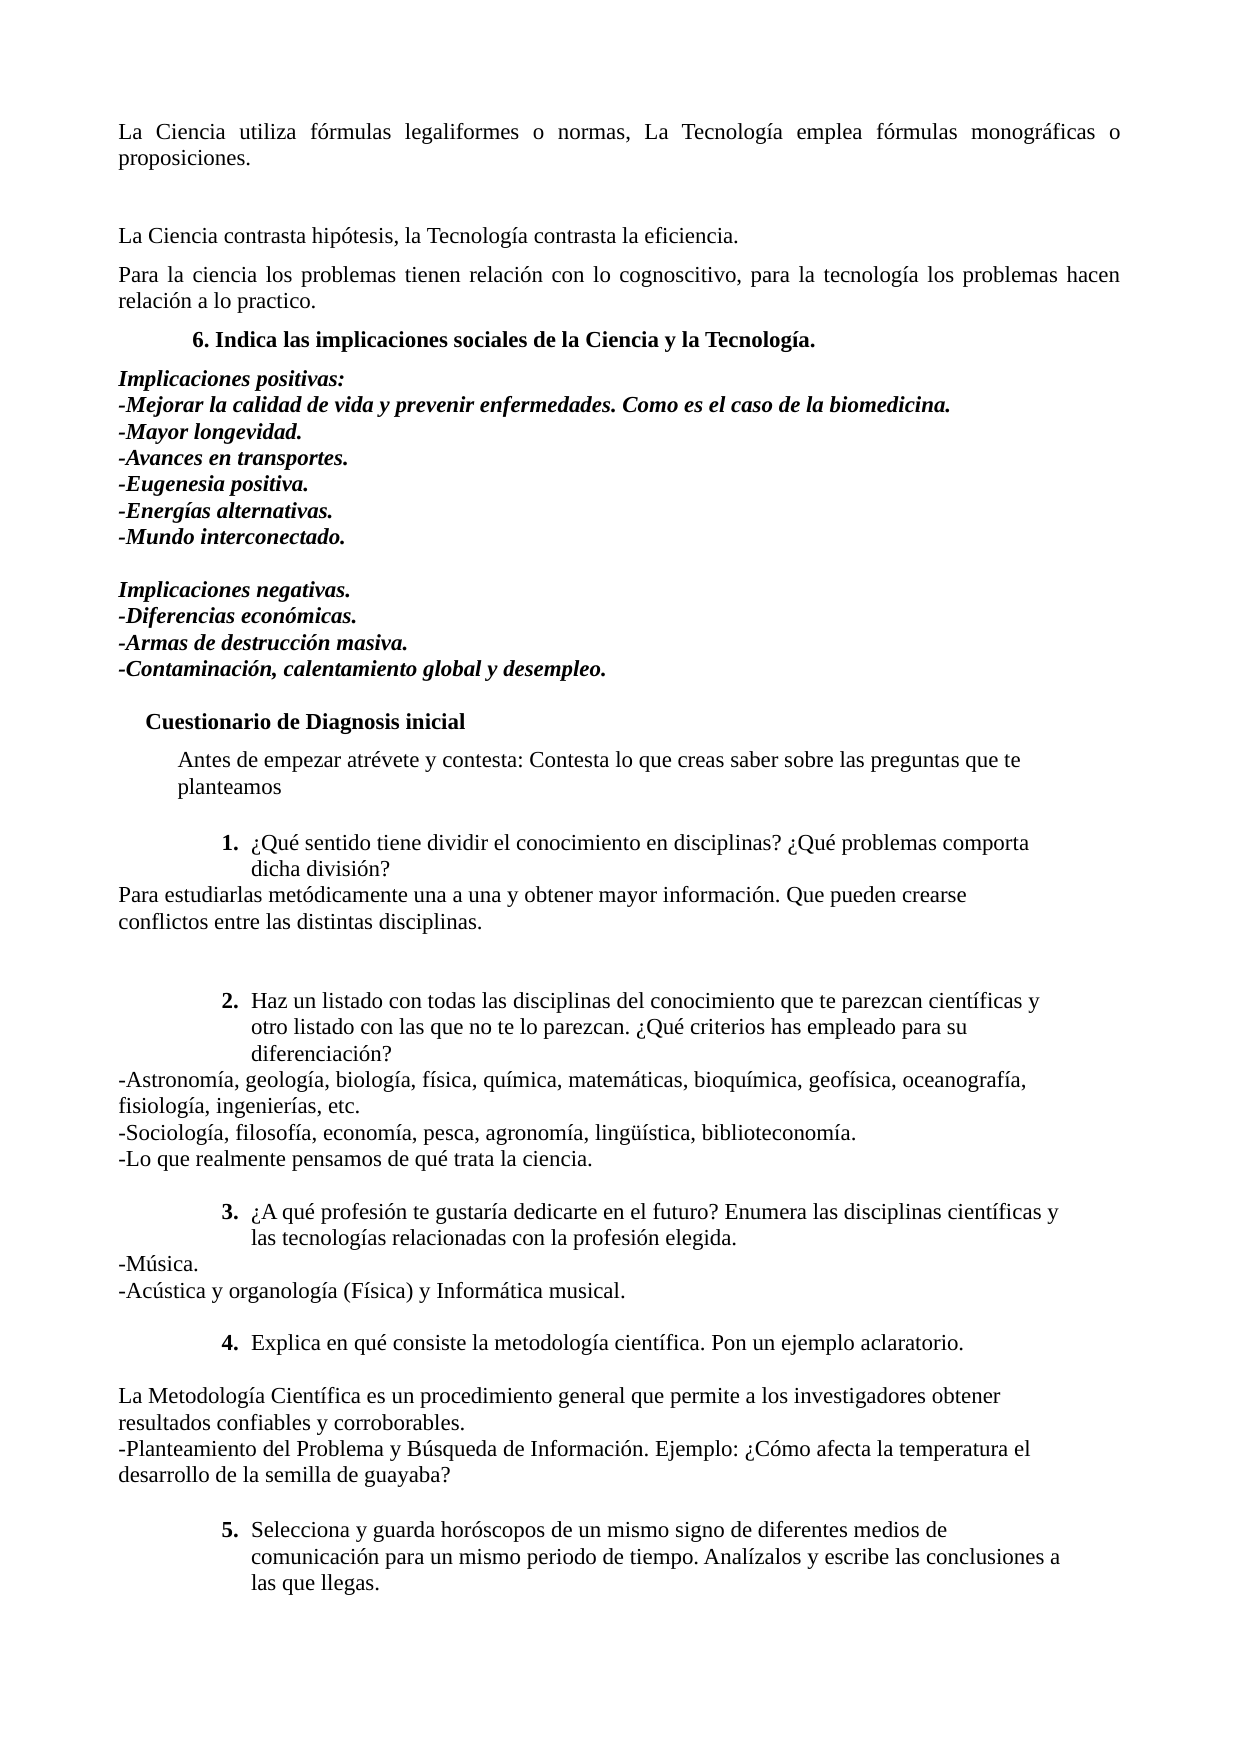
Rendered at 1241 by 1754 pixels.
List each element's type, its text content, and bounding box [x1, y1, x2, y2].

text La Ciencia utiliza fórmulas legaliformes o normas, La Tecnología emplea fórmulas monográficas o proposiciones. [118, 118, 1122, 171]
list ¿Qué sentido tiene dividir el conocimiento en disciplinas? ¿Qué problemas comporta dicha división? [221, 829, 1063, 881]
list Explica en qué consiste la metodología científica. Pon un ejemplo aclaratorio. [221, 1329, 1063, 1356]
text -Diferencias económicas. [118, 602, 1122, 629]
text -Mundo interconectado. [118, 523, 1122, 549]
text -Planteamiento del Problema y Búsqueda de Información. Ejemplo: ¿Cómo afecta la temperatura el desarrollo de la semilla de guayaba? [118, 1435, 1063, 1516]
text Antes de empezar atrévete y contesta: Contesta lo que creas saber sobre las preguntas que te planteamos [177, 747, 1063, 799]
text -Sociología, filosofía, economía, pesca, agronomía, lingüística, biblioteconomía. [118, 1119, 1063, 1145]
text -Mayor longevidad. [118, 418, 1122, 444]
text Implicaciones positivas: [118, 365, 1122, 391]
text -Armas de destrucción masiva. [118, 629, 1122, 655]
text 6. Indica las implicaciones sociales de la Ciencia y la Tecnología. [118, 326, 1122, 353]
text -Música. [118, 1250, 1063, 1277]
text -Energías alternativas. [118, 497, 1122, 523]
text -Eugenesia positiva. [118, 471, 1122, 497]
text -Avances en transportes. [118, 444, 1122, 471]
text -Astronomía, geología, biología, física, química, matemáticas, bioquímica, geofísica, oceanografía, fisiología, ingenierías, etc. [118, 1066, 1063, 1119]
list Haz un listado con todas las disciplinas del conocimiento que te parezcan científicas y otro listado con las que no te lo parezcan. ¿Qué criterios has empleado para su diferenciación? [221, 987, 1063, 1066]
text -Acústica y organología (Física) y Informática musical. [118, 1277, 1063, 1303]
text Para estudiarlas metódicamente una a una y obtener mayor información. Que pueden crearse conflictos entre las distintas disciplinas. [118, 881, 1063, 934]
text -Mejorar la calidad de vida y prevenir enfermedades. Como es el caso de la biomedicina. [118, 391, 1122, 418]
text -Lo que realmente pensamos de qué trata la ciencia. [118, 1145, 1063, 1171]
list Selecciona y guarda horóscopos de un mismo signo de diferentes medios de comunicación para un mismo periodo de tiempo. Analízalos y escribe las conclusiones a las que llegas. [221, 1516, 1063, 1595]
text -Contaminación, calentamiento global y desempleo. [118, 655, 1122, 681]
text La Metodología Científica es un procedimiento general que permite a los investigadores obtener resultados confiables y corroborables. [118, 1356, 1063, 1435]
list ¿A qué profesión te gustaría dedicarte en el futuro? Enumera las disciplinas científicas y las tecnologías relacionadas con la profesión elegida. [221, 1198, 1063, 1250]
text Implicaciones negativas. [118, 576, 1122, 602]
text La Ciencia contrasta hipótesis, la Tecnología contrasta la eficiencia. [118, 222, 1122, 248]
text Cuestionario de Diagnosis inicial [118, 708, 1122, 734]
text Para la ciencia los problemas tienen relación con lo cognoscitivo, para la tecnología los problemas hacen relación a lo practico. [118, 261, 1122, 314]
